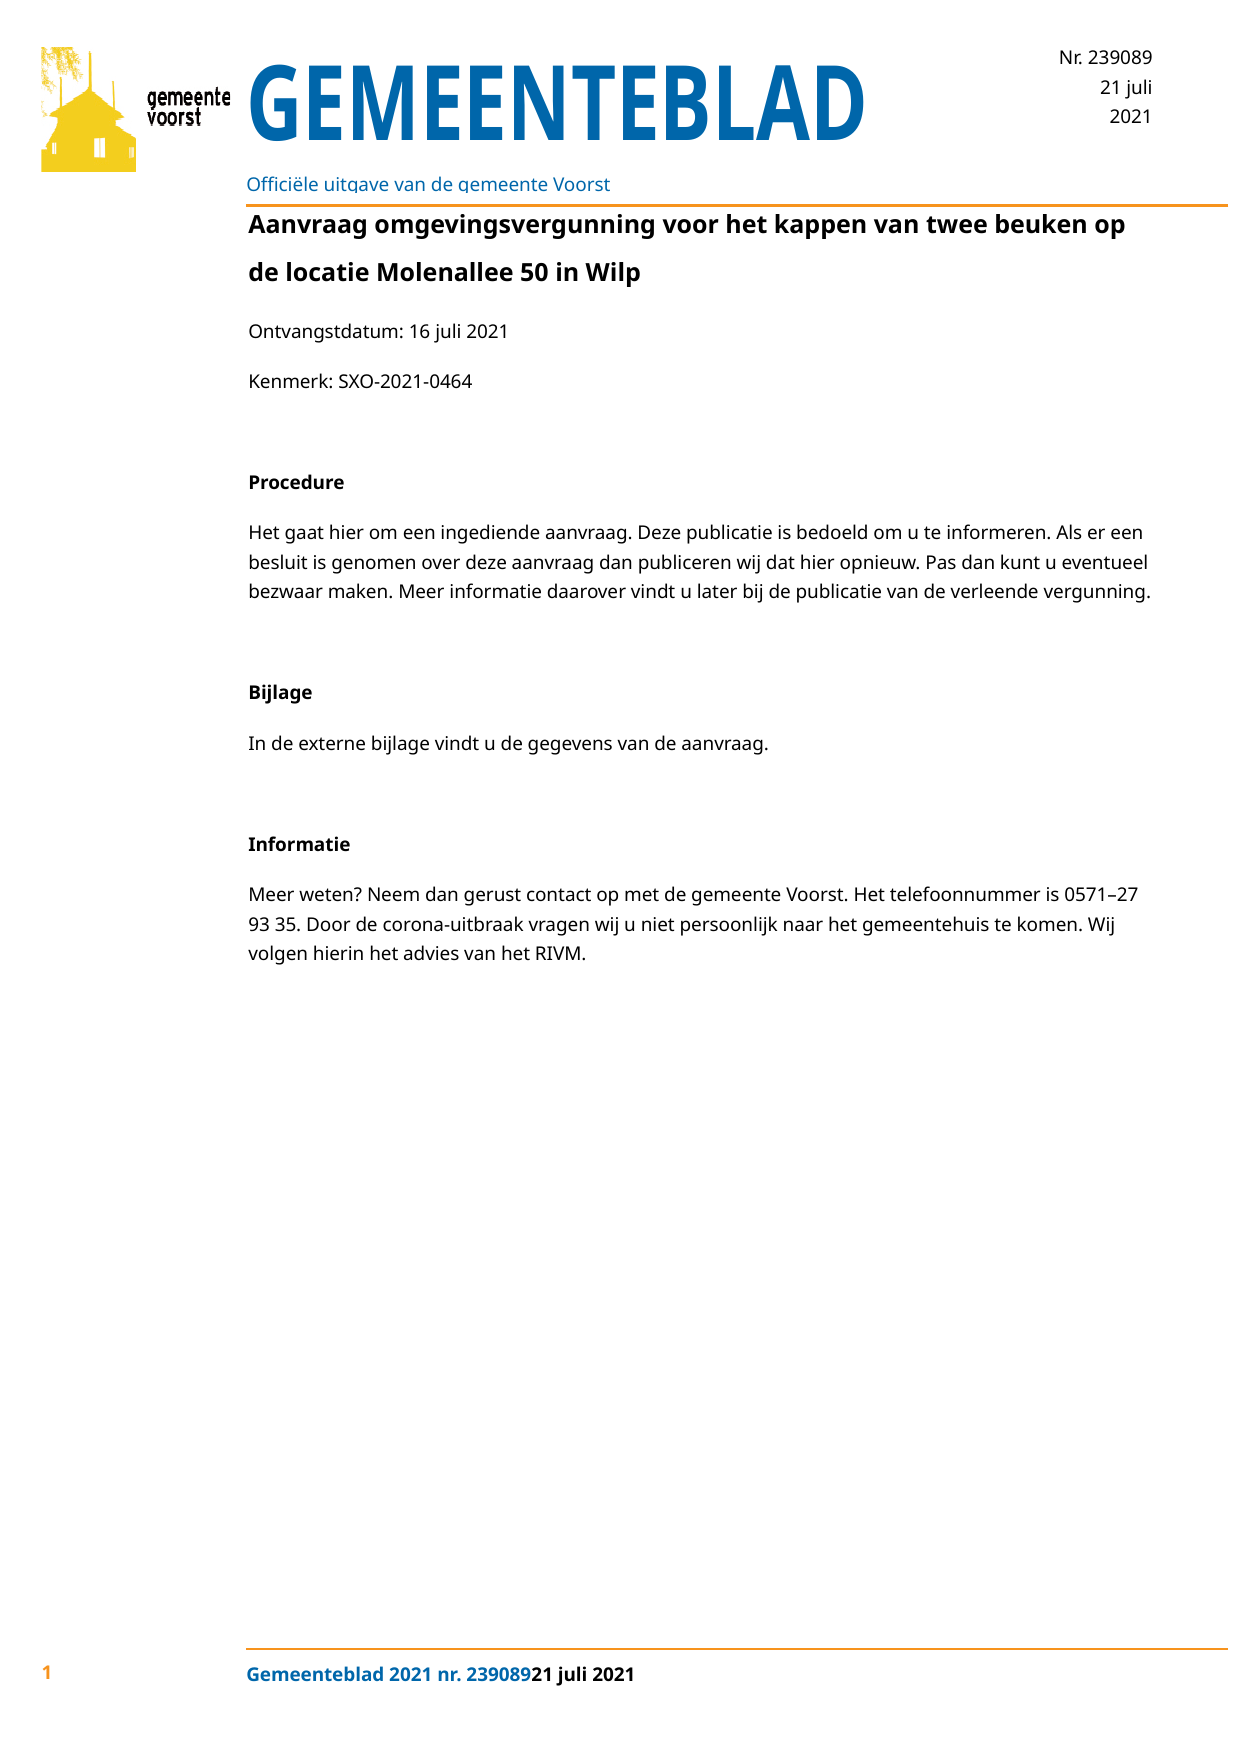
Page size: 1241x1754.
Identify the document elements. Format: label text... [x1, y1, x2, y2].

text Procedure [248, 469, 1152, 495]
text Informatie [248, 831, 1152, 857]
text Kenmerk: SXO-2021-0464 [248, 368, 1152, 394]
text Ontvangstdatum: 16 juli 2021 [248, 318, 1152, 344]
text In de externe bijlage vindt u de gegevens van de aanvraag. [248, 730, 1152, 756]
text Bijlage [248, 679, 1152, 705]
text Aanvraag omgevingsvergunning voor het kappen van twee beuken op de locatie Molenallee 50 in Wilp [248, 207, 1152, 288]
text Meer weten? Neem dan gerust contact op met de gemeente Voorst. Het telefoonnummer is 0571–27 93 35. Door de corona-uitbraak vragen wij u niet persoonlijk naar het gemeentehuis te komen. Wij volgen hierin het advies van het RIVM. [248, 881, 1152, 966]
text Het gaat hier om een ingediende aanvraag. Deze publicatie is bedoeld om u te informeren. Als er een besluit is genomen over deze aanvraag dan publiceren wij dat hier opnieuw. Pas dan kunt u eventueel bezwaar maken. Meer informatie daarover vindt u later bij de publicatie van de verleende vergunning. [248, 519, 1152, 604]
picture [41, 47, 231, 172]
